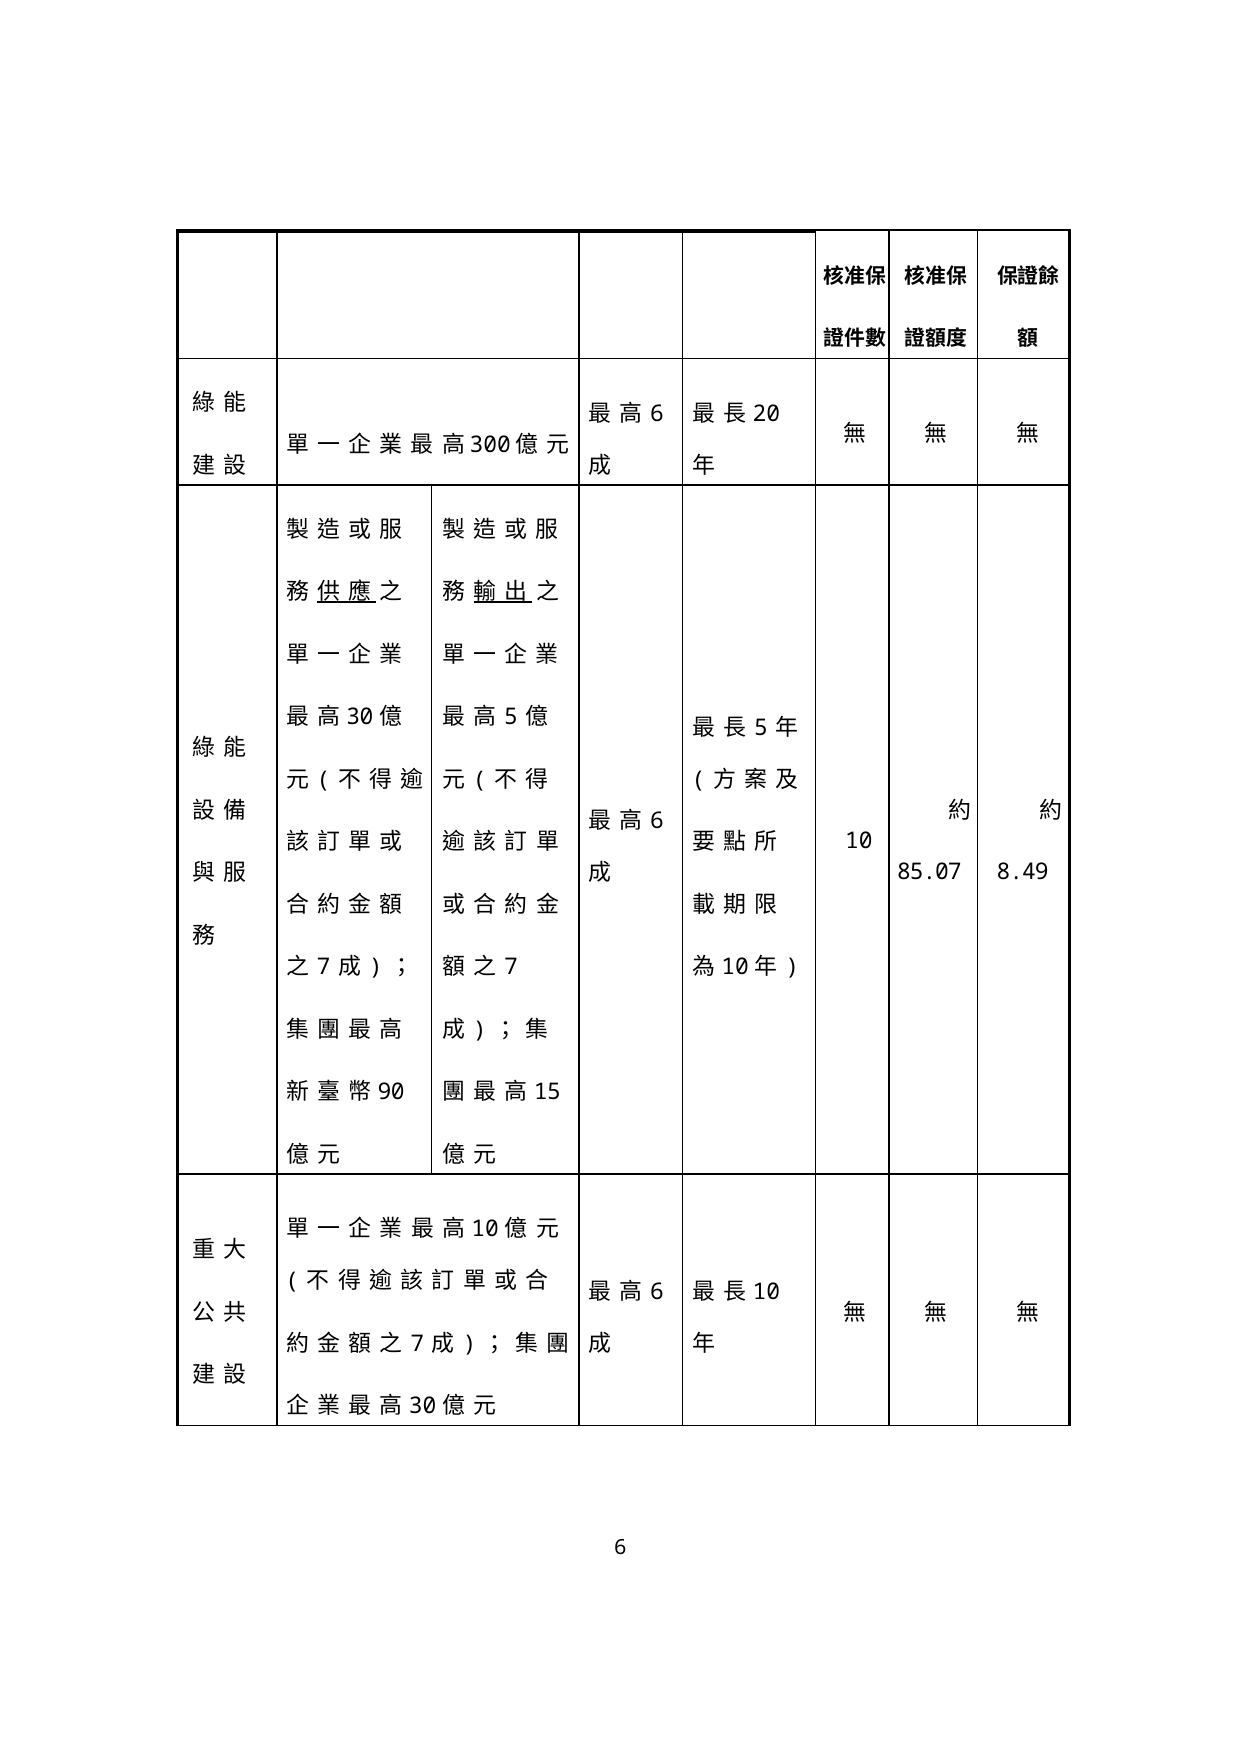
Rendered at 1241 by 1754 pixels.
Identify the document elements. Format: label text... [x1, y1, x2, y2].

table_cell 約85.07 [890, 486, 977, 1173]
table_cell 綠能建設 [179, 359, 276, 484]
table_cell 無 [890, 1175, 977, 1424]
table_cell 最高6成 [580, 486, 682, 1173]
table_cell 最高6成 [580, 359, 682, 484]
table_cell 最長20年 [683, 359, 815, 484]
table_cell 最長10年 [683, 1175, 815, 1424]
table_cell 重大公共建設 [179, 1175, 276, 1424]
table_cell 無 [890, 359, 977, 484]
table_cell 核准保證額度 [890, 231, 977, 357]
table_header [179, 233, 276, 357]
table_cell 無 [978, 359, 1068, 484]
table_header [278, 233, 578, 357]
table_cell 最高6成 [580, 1175, 682, 1424]
table_cell 製造或服務供應之單一企業最高30億元(不得逾該訂單或合約金額之7成)；集團最高新臺幣90億元 [278, 486, 431, 1173]
table_cell 保證餘額 [978, 231, 1068, 357]
table_header [580, 233, 682, 357]
table_cell 最長5年 (方案及要點所載期限為10年) [683, 486, 815, 1173]
table_cell 綠能設備與服務 [179, 486, 276, 1173]
table_cell 無 [816, 359, 888, 484]
table_cell 製造或服務輸出之單一企業最高5億元(不得逾該訂單或合約金額之7成)；集團最高15億元 [432, 486, 578, 1173]
table_cell 核准保證件數 [816, 231, 888, 357]
table_cell 無 [978, 1175, 1068, 1424]
table_header [683, 233, 815, 357]
table_cell 10 [816, 486, 888, 1173]
table_cell 單一企業最高300億元 [278, 359, 578, 484]
table_cell 無 [816, 1175, 888, 1424]
table_cell 單一企業最高10億元(不得逾該訂單或合約金額之7成)；集團企業最高30億元 [278, 1175, 578, 1424]
table_cell 約8.49 [978, 486, 1068, 1173]
